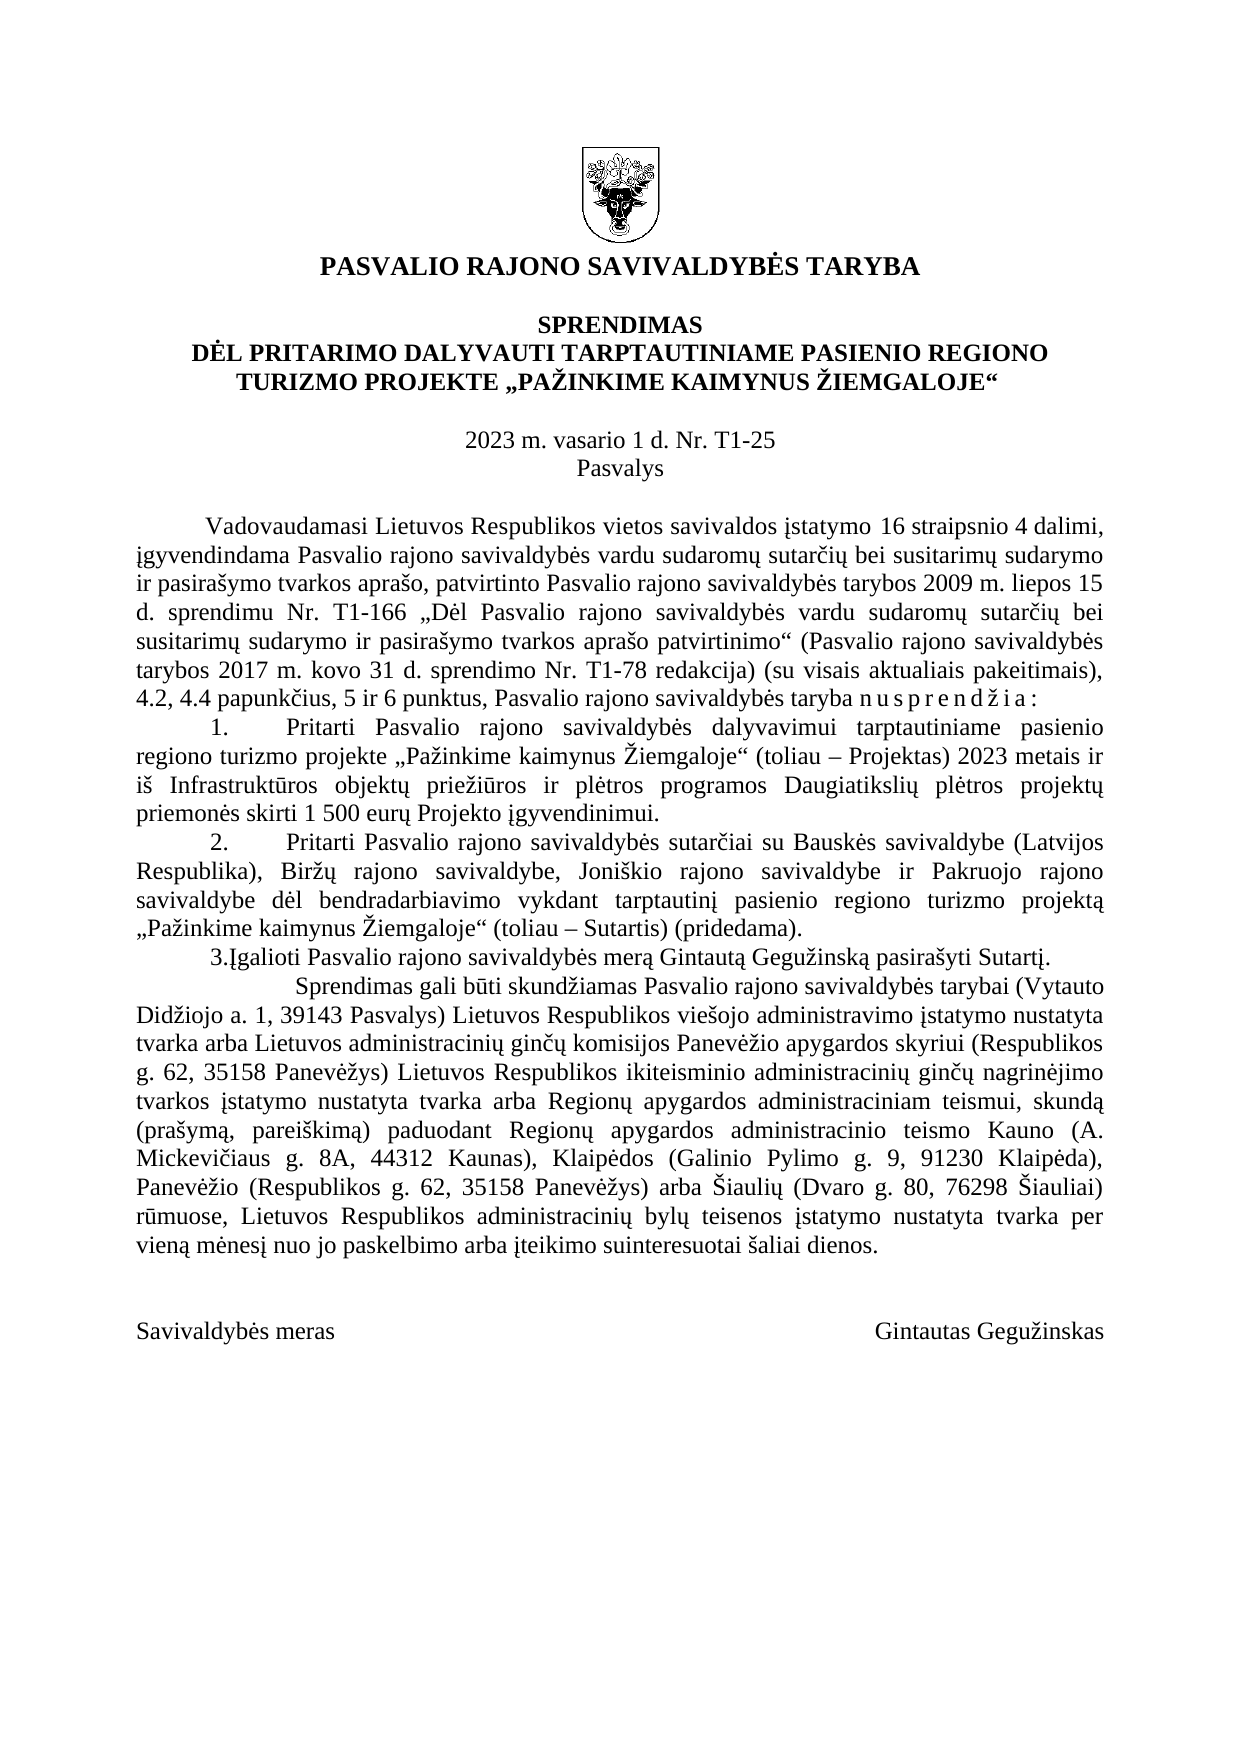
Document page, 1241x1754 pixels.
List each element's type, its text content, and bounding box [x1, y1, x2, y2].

text Sprendimas [136, 310, 1104, 338]
text 3. Įgalioti Pasvalio rajono savivaldybės merą Gintautą Gegužinską pasirašyti Sutartį. [210, 942, 1104, 971]
text Dėl pRITARIMO DALYVAUTI TARPTAUTINIame PASIENIO REGIONO TURIzmo PROJEKTe „pažinkime kaimynus žiemgaloje“ [136, 338, 1104, 396]
text 1. Pritarti Pasvalio rajono savivaldybės dalyvavimui tarptautiniame pasienio regiono turizmo projekte „Pažinkime kaimynus Žiemgaloje“ (toliau – Projektas) 2023 metais ir iš Infrastruktūros objektų priežiūros ir plėtros programos Daugiatikslių plėtros projektų priemonės skirti 1 500 eurų Projekto įgyvendinimui. [136, 712, 1104, 827]
text Pasvalio rajono savivaldybės taryba [136, 250, 1104, 281]
text Savivaldybės meras Gintautas Gegužinskas [136, 1316, 1104, 1345]
text Pasvalys [136, 453, 1104, 482]
text Vadovaudamasi Lietuvos Respublikos vietos savivaldos įstatymo 16 straipsnio 4 dalimi, įgyvendindama Pasvalio rajono savivaldybės vardu sudaromų sutarčių bei susitarimų sudarymo ir pasirašymo tvarkos aprašo, patvirtinto Pasvalio rajono savivaldybės tarybos 2009 m. liepos 15 d. sprendimu Nr. T1-166 „Dėl Pasvalio rajono savivaldybės vardu sudaromų sutarčių bei susitarimų sudarymo ir pasirašymo tvarkos aprašo patvirtinimo“ (Pasvalio rajono savivaldybės tarybos 2017 m. kovo 31 d. sprendimo Nr. T1-78 redakcija) (su visais aktualiais pakeitimais), 4.2, 4.4 papunkčius, 5 ir 6 punktus, Pasvalio rajono savivaldybės taryba nusprendžia: [136, 511, 1104, 712]
text Sprendimas gali būti skundžiamas Pasvalio rajono savivaldybės tarybai (Vytauto Didžiojo a. 1, 39143 Pasvalys) Lietuvos Respublikos viešojo administravimo įstatymo nustatyta tvarka arba Lietuvos administracinių ginčų komisijos Panevėžio apygardos skyriui (Respublikos g. 62, 35158 Panevėžys) Lietuvos Respublikos ikiteisminio administracinių ginčų nagrinėjimo tvarkos įstatymo nustatyta tvarka arba Regionų apygardos administraciniam teismui, skundą (prašymą, pareiškimą) paduodant Regionų apygardos administracinio teismo Kauno (A. Mickevičiaus g. 8A, 44312 Kaunas), Klaipėdos (Galinio Pylimo g. 9, 91230 Klaipėda), Panevėžio (Respublikos g. 62, 35158 Panevėžys) arba Šiaulių (Dvaro g. 80, 76298 Šiauliai) rūmuose, Lietuvos Respublikos administracinių bylų teisenos įstatymo nustatyta tvarka per vieną mėnesį nuo jo paskelbimo arba įteikimo suinteresuotai šaliai dienos. [136, 971, 1104, 1258]
text 2023 m. vasario 1 d. Nr. T1-25 [136, 425, 1104, 453]
text 2. Pritarti Pasvalio rajono savivaldybės sutarčiai su Bauskės savivaldybe (Latvijos Respublika), Biržų rajono savivaldybe, Joniškio rajono savivaldybe ir Pakruojo rajono savivaldybe dėl bendradarbiavimo vykdant tarptautinį pasienio regiono turizmo projektą „Pažinkime kaimynus Žiemgaloje“ (toliau – Sutartis) (pridedama). [136, 827, 1104, 942]
